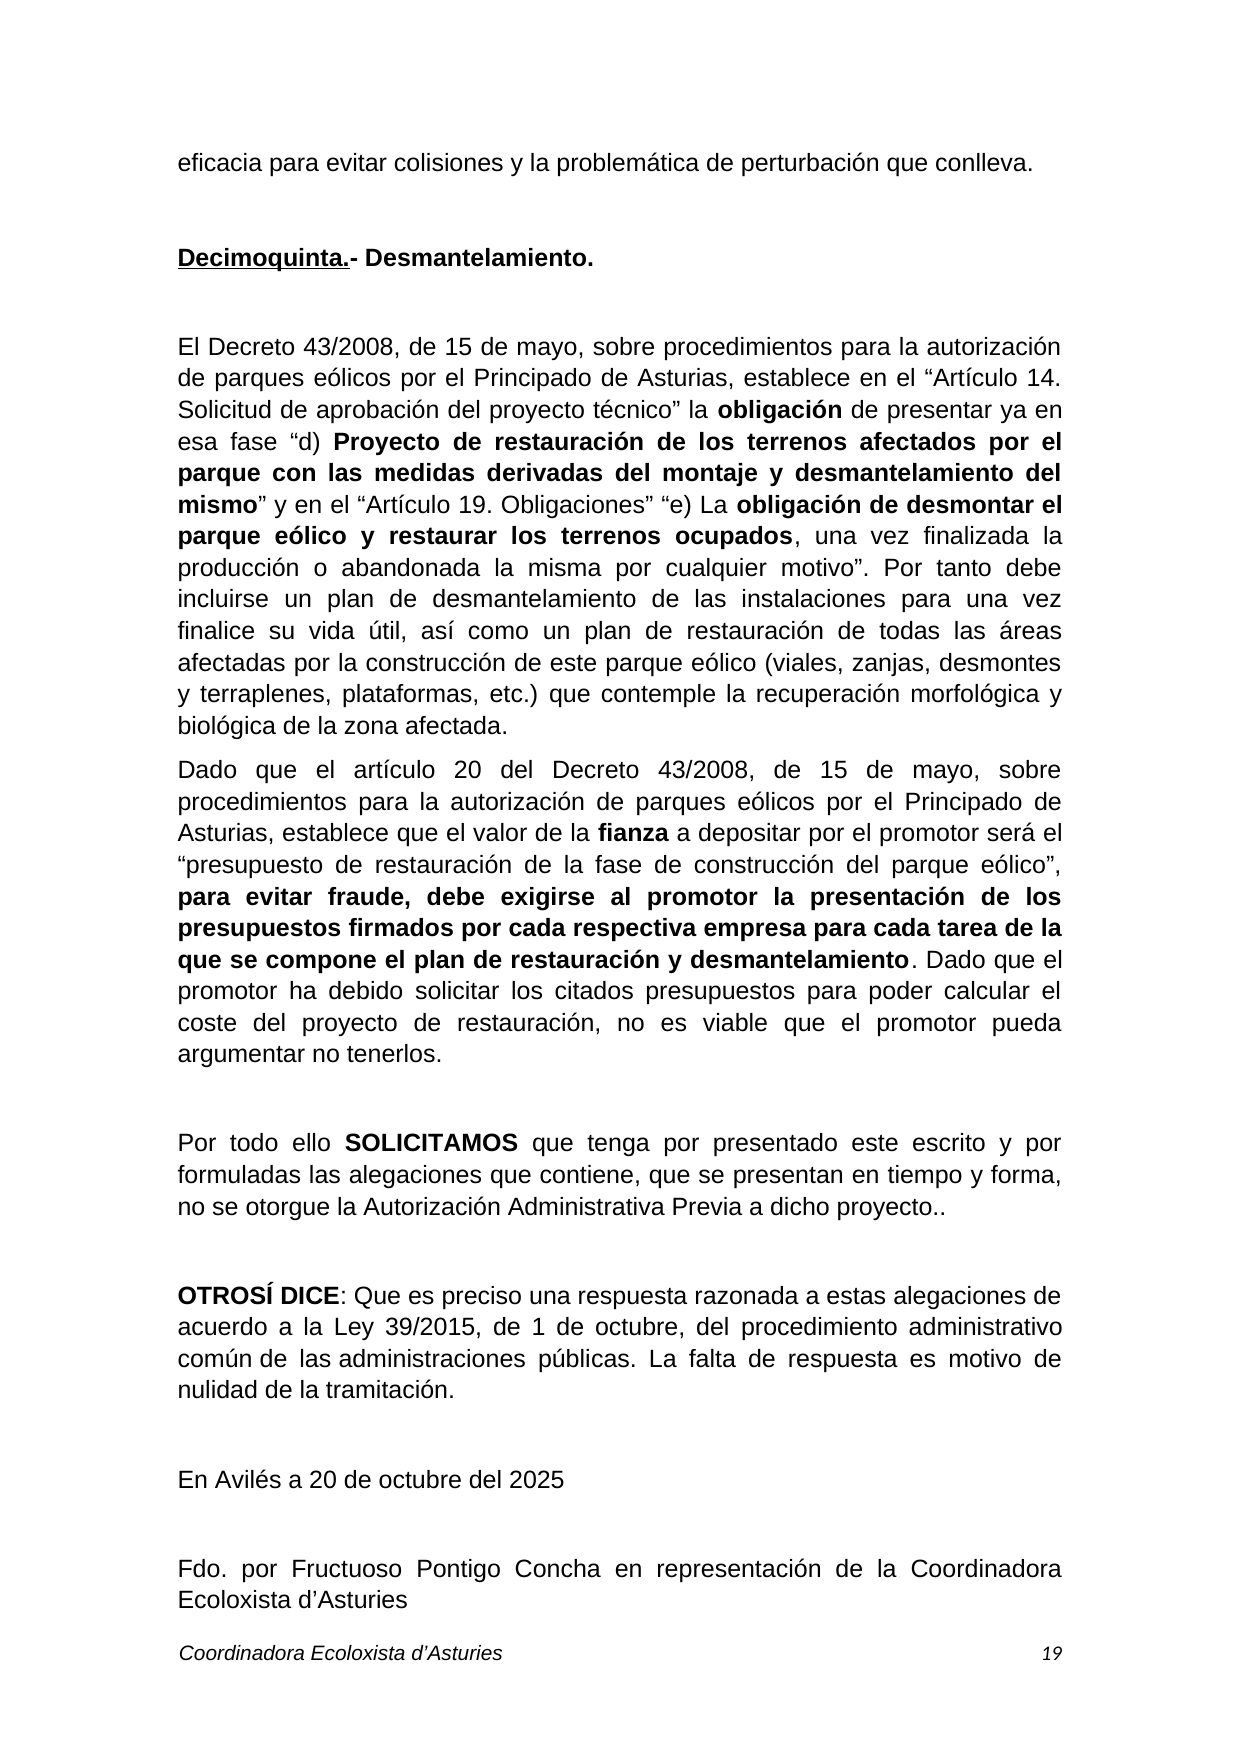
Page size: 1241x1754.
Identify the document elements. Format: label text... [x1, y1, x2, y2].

text Fdo. por Fructuoso Pontigo Concha en representación de la Coordinadora Ecoloxista d’Asturies [177, 1554, 1063, 1614]
text Dado que el artículo 20 del Decreto 43/2008, de 15 de mayo, sobre procedimientos para la autorización de parques eólicos por el Principado de Asturias, establece que el valor de la fianza a depositar por el promotor será el “presupuesto de restauración de la fase de construcción del parque eólico”, para evitar fraude, debe exigirse al promotor la presentación de los presupuestos firmados por cada respectiva empresa para cada tarea de la que se compone el plan de restauración y desmantelamiento. Dado que el promotor ha debido solicitar los citados presupuestos para poder calcular el coste del proyecto de restauración, no es viable que el promotor pueda argumentar no tenerlos. [177, 755, 1063, 1068]
text Por todo ello SOLICITAMOS que tenga por presentado este escrito y por formuladas las alegaciones que contiene, que se presentan en tiempo y forma, no se otorgue la Autorización Administrativa Previa a dicho proyecto.. [177, 1128, 1063, 1220]
text OTROSÍ DICE: Que es preciso una respuesta razonada a estas alegaciones de acuerdo a la Ley 39/2015, de 1 de octubre, del procedimiento administrativo común de las administraciones públicas. La falta de respuesta es motivo de nulidad de la tramitación. [177, 1281, 1063, 1404]
text eficacia para evitar colisiones y la problemática de perturbación que conlleva. [177, 148, 1063, 176]
text En Avilés a 20 de octubre del 2025 [177, 1464, 1063, 1493]
text Decimoquinta.- Desmantelamiento. [177, 243, 1063, 271]
text El Decreto 43/2008, de 15 de mayo, sobre procedimientos para la autorización de parques eólicos por el Principado de Asturias, establece en el “Artículo 14. Solicitud de aprobación del proyecto técnico” la obligación de presentar ya en esa fase “d) Proyecto de restauración de los terrenos afectados por el parque con las medidas derivadas del montaje y desmantelamiento del mismo” y en el “Artículo 19. Obligaciones” “e) La obligación de desmontar el parque eólico y restaurar los terrenos ocupados, una vez finalizada la producción o abandonada la misma por cualquier motivo”. Por tanto debe incluirse un plan de desmantelamiento de las instalaciones para una vez finalice su vida útil, así como un plan de restauración de todas las áreas afectadas por la construcción de este parque eólico (viales, zanjas, desmontes y terraplenes, plataformas, etc.) que contemple la recuperación morfológica y biológica de la zona afectada. [177, 332, 1063, 739]
